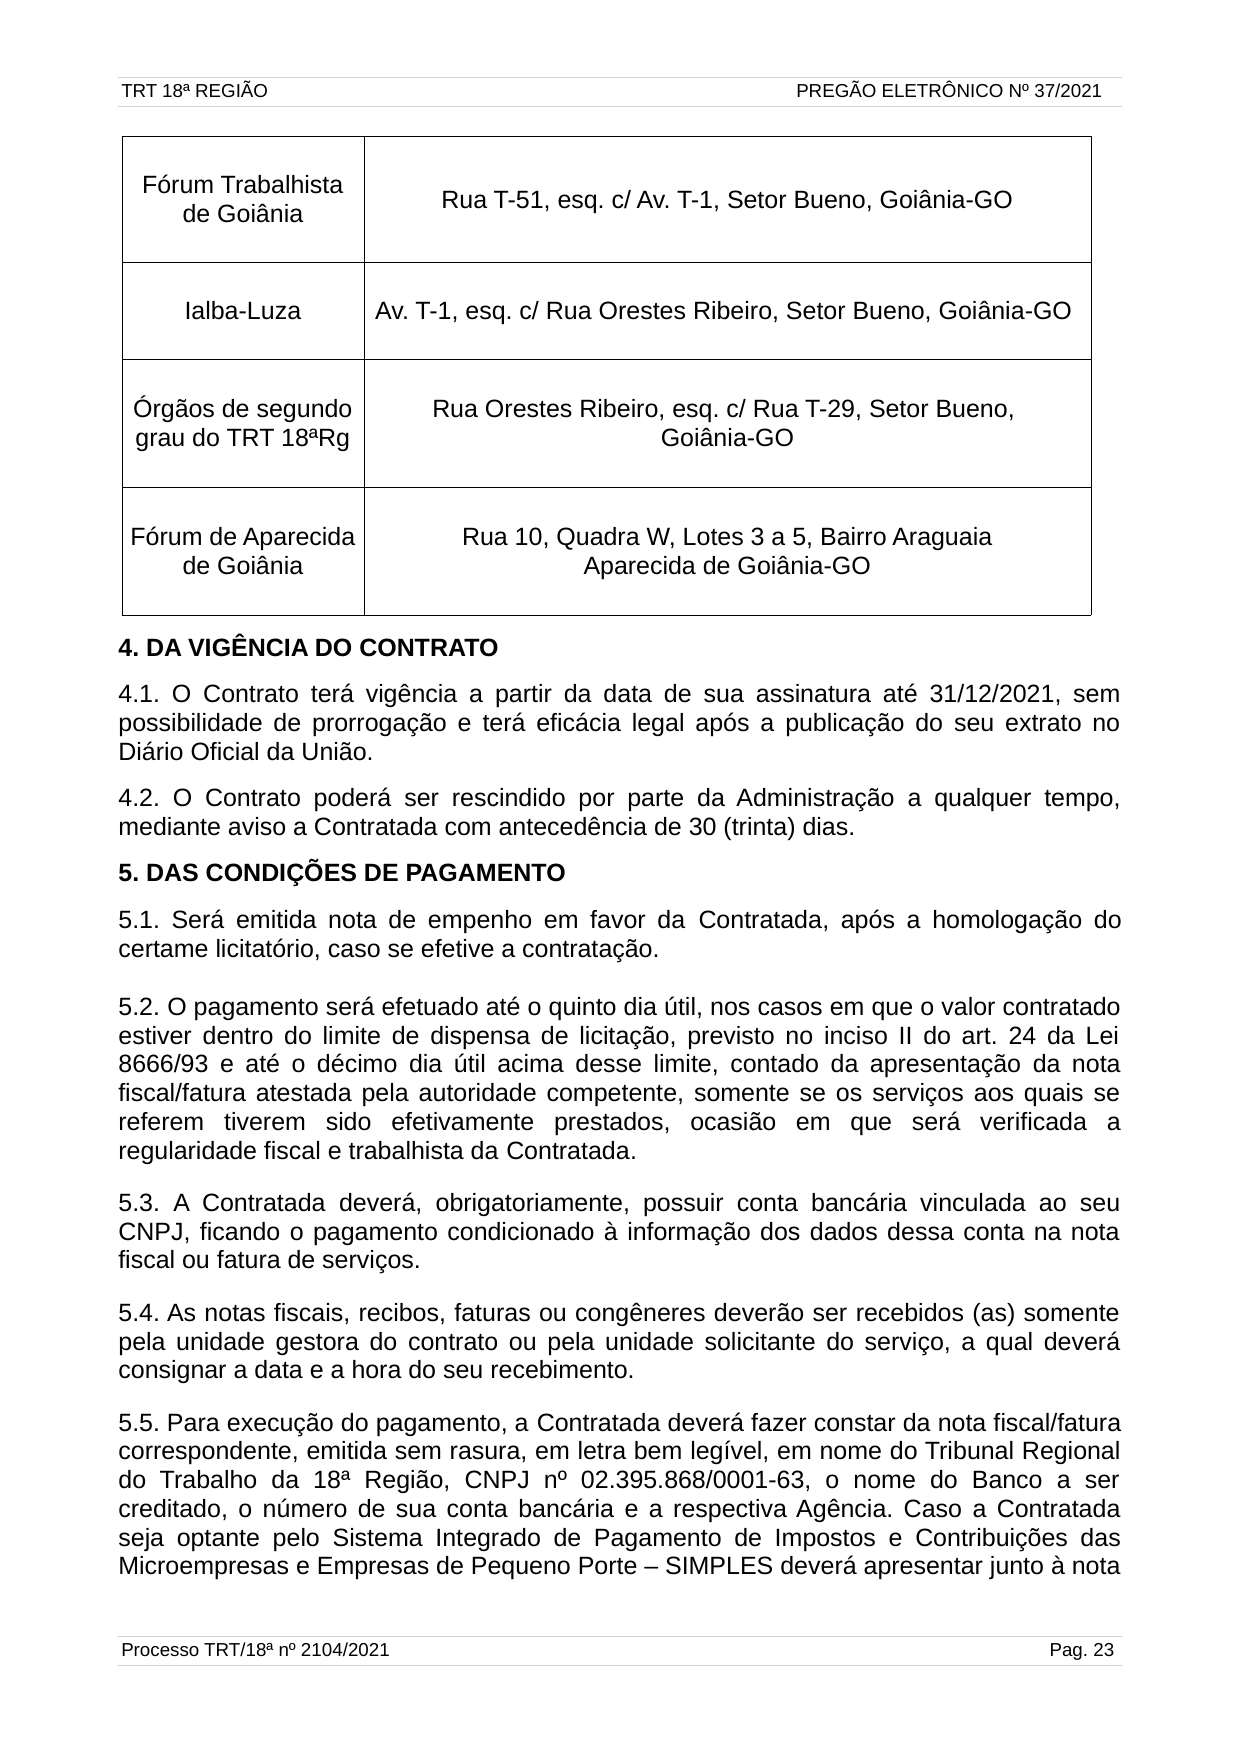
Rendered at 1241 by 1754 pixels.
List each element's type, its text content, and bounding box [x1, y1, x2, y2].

text 5.3. A Contratada deverá, obrigatoriamente, possuir conta bancária vinculada ao seu CNPJ, ficando o pagamento condicionado à informação dos dados dessa conta na nota fiscal ou fatura de serviços. [118, 1188, 1122, 1274]
text 5.5. Para execução do pagamento, a Contratada deverá fazer constar da nota fiscal/fatura correspondente, emitida sem rasura, em letra bem legível, em nome do Tribunal Regional do Trabalho da 18ª Região, CNPJ nº 02.395.868/0001-63, o nome do Banco a ser creditado, o número de sua conta bancária e a respectiva Agência. Caso a Contratada seja optante pelo Sistema Integrado de Pagamento de Impostos e Contribuições das Microempresas e Empresas de Pequeno Porte – SIMPLES deverá apresentar junto à nota [118, 1407, 1122, 1580]
text 5.4. As notas fiscais, recibos, faturas ou congêneres deverão ser recebidos (as) somente pela unidade gestora do contrato ou pela unidade solicitante do serviço, a qual deverá consignar a data e a hora do seu recebimento. [118, 1298, 1122, 1384]
text 4.2. O Contrato poderá ser rescindido por parte da Administração a qualquer tempo, mediante aviso a Contratada com antecedência de 30 (trinta) dias. [118, 783, 1122, 841]
text 4. DA VIGÊNCIA DO CONTRATO [118, 633, 1122, 662]
text 5.2. O pagamento será efetuado até o quinto dia útil, nos casos em que o valor contratado estiver dentro do limite de dispensa de licitação, previsto no inciso II do art. 24 da Lei 8666/93 e até o décimo dia útil acima desse limite, contado da apresentação da nota fiscal/fatura atestada pela autoridade competente, somente se os serviços aos quais se referem tiverem sido efetivamente prestados, ocasião em que será verificada a regularidade fiscal e trabalhista da Contratada. [118, 992, 1122, 1164]
table_cell Rua Orestes Ribeiro, esq. c/ Rua T-29, Setor Bueno, Goiânia-GO [365, 360, 1091, 487]
text 5. DAS CONDIÇÕES DE PAGAMENTO [118, 858, 1122, 887]
table_cell Órgãos de segundo grau do TRT 18ªRg [123, 360, 364, 487]
text 5.1. Será emitida nota de empenho em favor da Contratada, após a homologação do certame licitatório, caso se efetive a contratação. [118, 905, 1122, 962]
table_cell Rua 10, Quadra W, Lotes 3 a 5, Bairro Araguaia Aparecida de Goiânia-GO [365, 488, 1091, 615]
table_cell Av. T-1, esq. c/ Rua Orestes Ribeiro, Setor Bueno, Goiânia-GO [365, 263, 1091, 358]
table_cell Ialba-Luza [123, 263, 364, 358]
table_cell Rua T-51, esq. c/ Av. T-1, Setor Bueno, Goiânia-GO [365, 137, 1091, 262]
text 4.1. O Contrato terá vigência a partir da data de sua assinatura até 31/12/2021, sem possibilidade de prorrogação e terá eficácia legal após a publicação do seu extrato no Diário Oficial da União. [118, 679, 1122, 766]
table_cell Fórum Trabalhista de Goiânia [123, 137, 364, 262]
table_cell Fórum de Aparecida de Goiânia [123, 488, 364, 615]
